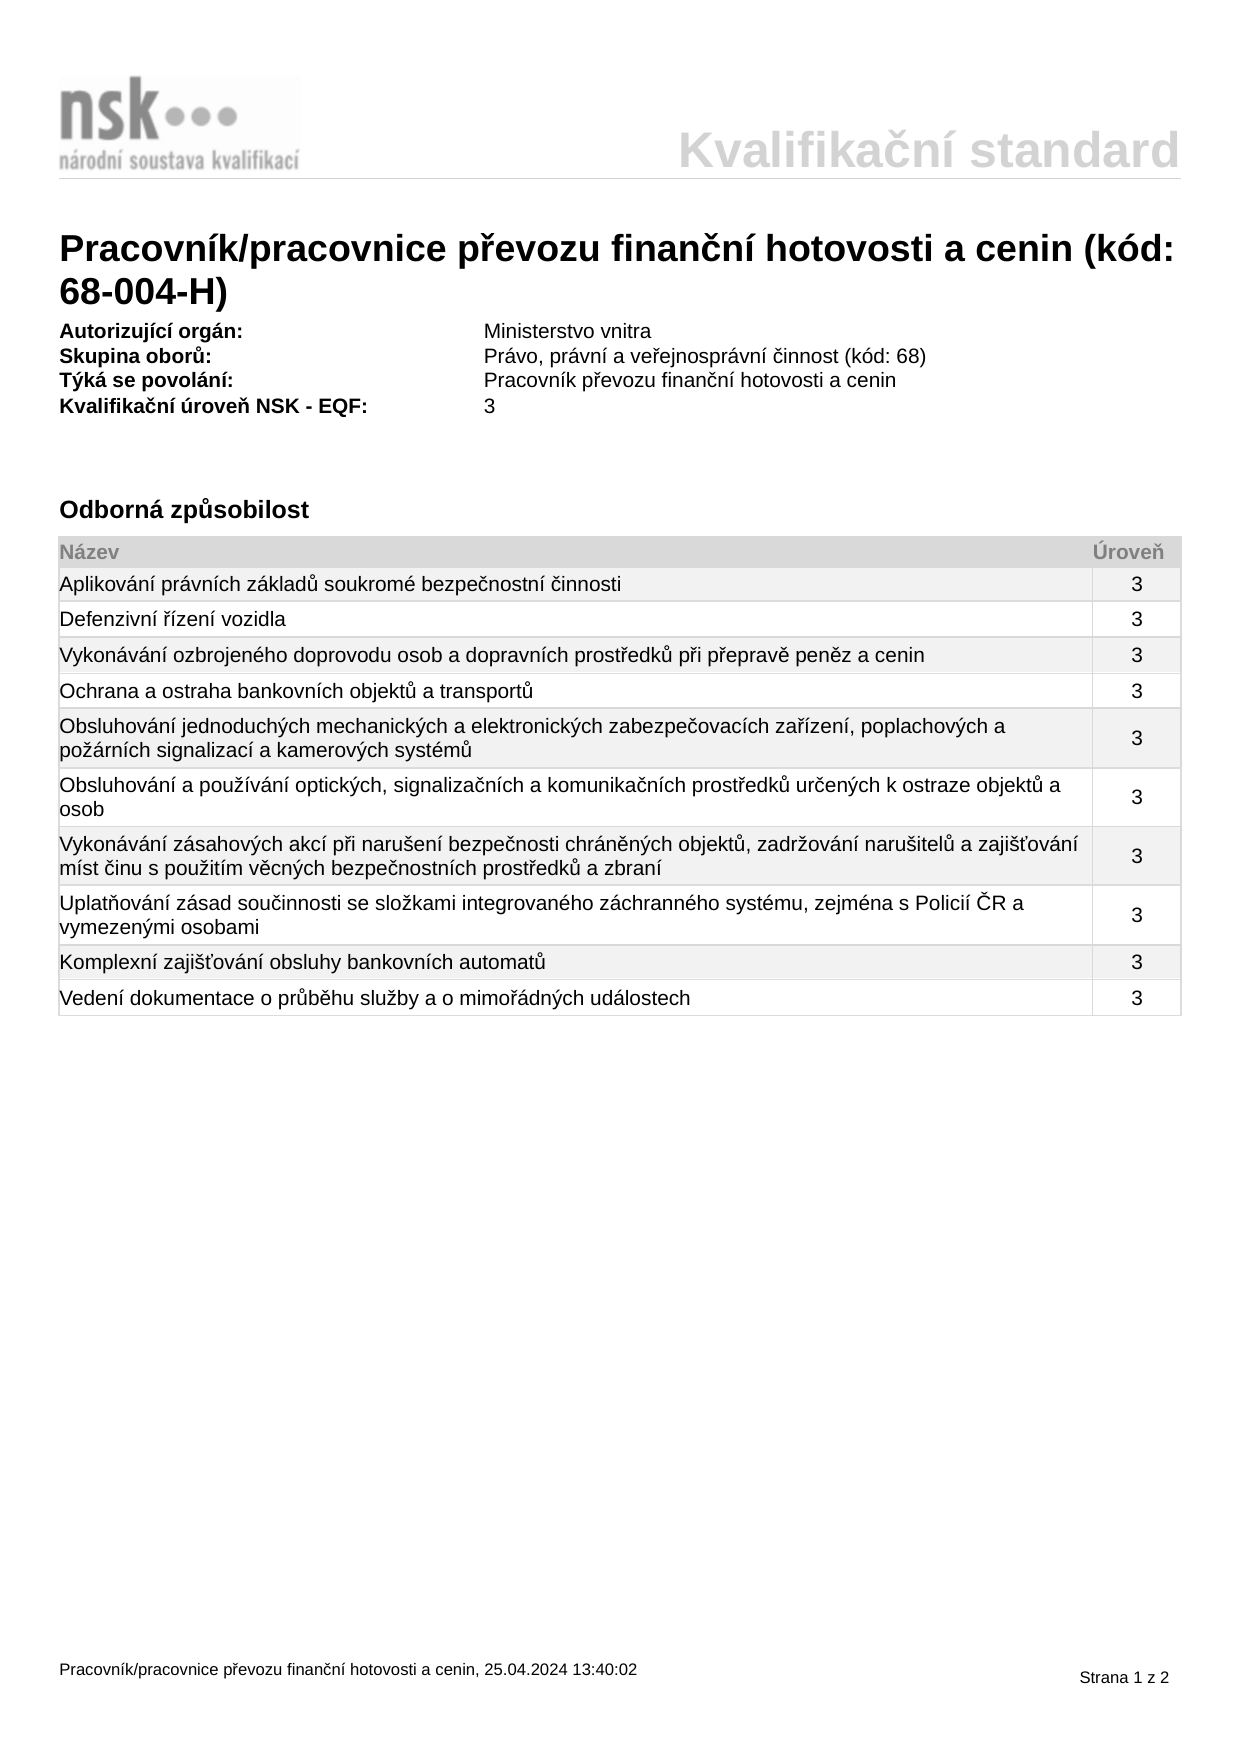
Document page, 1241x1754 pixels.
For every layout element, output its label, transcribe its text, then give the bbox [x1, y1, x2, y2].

table_cell [59, 179, 1181, 196]
table_cell Vedení dokumentace o průběhu služby a o mimořádných událostech [60, 980, 1092, 1014]
table_cell Název [60, 538, 1092, 566]
table_cell [626, 1487, 862, 1659]
table_cell Aplikování právních základů soukromé bezpečnostní činnosti [60, 568, 1092, 600]
table_cell [59, 313, 483, 319]
table_cell [862, 1016, 1093, 1314]
table_cell Vykonávání zásahových akcí při narušení bezpečnosti chráněných objektů, zadržování narušitelů a zajišťování míst činu s použitím věcných bezpečnostních prostředků a zbraní [60, 827, 1092, 884]
table_cell Pracovník/pracovnice převozu finanční hotovosti a cenin, 25.04.2024 13:40:02 [59, 1660, 862, 1696]
table_cell Obsluhování a používání optických, signalizačních a komunikačních prostředků určených k ostraze objektů a osob [60, 769, 1092, 826]
table_cell [1169, 524, 1181, 536]
table_cell Skupina oborů: [59, 344, 483, 368]
table_cell [59, 1487, 483, 1659]
table_cell [59, 172, 483, 178]
table_cell Kvalifikační úroveň NSK - EQF: [59, 394, 483, 417]
table_cell 3 [1093, 709, 1180, 767]
table_cell Pracovník převozu finanční hotovosti a cenin [484, 368, 1181, 393]
table_header Kvalifikační standard [626, 59, 1181, 178]
table_cell Ministerstvo vnitra [484, 319, 1181, 344]
table_cell [484, 1487, 620, 1659]
table_cell Právo, právní a veřejnosprávní činnost (kód: 68) [484, 344, 1181, 368]
table_cell [1093, 1016, 1169, 1314]
table_cell [1169, 1660, 1181, 1696]
table_cell [1169, 196, 1181, 224]
table_cell [59, 418, 483, 489]
table_cell [1093, 313, 1169, 319]
table_cell [862, 1487, 1093, 1659]
table_cell Úroveň [1093, 538, 1180, 566]
table_cell [59, 524, 483, 536]
table_cell Odborná způsobilost [59, 490, 1181, 524]
table_cell 3 [1093, 769, 1180, 826]
table_cell 3 [1093, 827, 1180, 884]
table_cell [1169, 313, 1181, 319]
table_cell Týká se povolání: [59, 368, 483, 392]
table_cell [1169, 1315, 1181, 1487]
table_cell 3 [484, 394, 1181, 417]
table_cell Komplexní zajišťování obsluhy bankovních automatů [60, 946, 1092, 978]
table_cell [862, 196, 1093, 224]
table_cell [1093, 524, 1169, 536]
table_cell [626, 1016, 862, 1314]
picture [58, 59, 621, 172]
table_cell [626, 1315, 862, 1487]
table_cell [620, 1315, 626, 1487]
table_cell [620, 1487, 626, 1659]
table_cell [620, 196, 626, 224]
table_cell 3 [1093, 946, 1180, 978]
table_cell [862, 418, 1093, 489]
table_cell Ochrana a ostraha bankovních objektů a transportů [60, 674, 1092, 707]
table_cell [484, 1315, 620, 1487]
table_cell [620, 418, 626, 489]
table_cell [484, 524, 620, 536]
table_cell 3 [1093, 980, 1180, 1014]
table_cell [484, 313, 620, 319]
table_cell 3 [1093, 674, 1180, 707]
table_cell [59, 1016, 483, 1314]
table_cell [626, 313, 862, 319]
table_cell Strana 1 z 2 [862, 1660, 1169, 1696]
table_cell [862, 1315, 1093, 1487]
table_cell [626, 418, 862, 489]
table_cell [484, 196, 620, 224]
table_cell [59, 1315, 483, 1487]
table_cell [1093, 418, 1169, 489]
table_cell Vykonávání ozbrojeného doprovodu osob a dopravních prostředků při přepravě peněz a cenin [60, 638, 1092, 672]
table_cell [1093, 1315, 1169, 1487]
table_cell [1169, 1016, 1181, 1314]
table_cell [1169, 418, 1181, 489]
table_cell [862, 313, 1093, 319]
table_cell [620, 1016, 626, 1314]
table_cell [862, 524, 1093, 536]
table_cell Pracovník/pracovnice převozu finanční hotovosti a cenin (kód: 68-004-H) [59, 224, 1181, 313]
table_cell [1093, 196, 1169, 224]
table_cell 3 [1093, 886, 1180, 944]
table_cell [626, 524, 862, 536]
table_cell Defenzivní řízení vozidla [60, 602, 1092, 636]
table_cell Uplatňování zásad součinnosti se složkami integrovaného záchranného systému, zejména s Policií ČR a vymezenými osobami [60, 886, 1092, 944]
table_cell 3 [1093, 638, 1180, 672]
table_cell [626, 196, 862, 224]
table_cell [620, 524, 626, 536]
table_cell [484, 172, 620, 178]
table_cell 3 [1093, 602, 1180, 636]
table_cell 3 [1093, 568, 1180, 600]
table_cell [59, 196, 483, 224]
table_cell Autorizující orgán: [59, 319, 483, 343]
table_cell [484, 1016, 620, 1314]
table_cell [1169, 1487, 1181, 1659]
table_cell Obsluhování jednoduchých mechanických a elektronických zabezpečovacích zařízení, poplachových a požárních signalizací a kamerových systémů [60, 709, 1092, 767]
table_cell [484, 418, 620, 489]
table_header [621, 59, 626, 172]
table_cell [1093, 1487, 1169, 1659]
